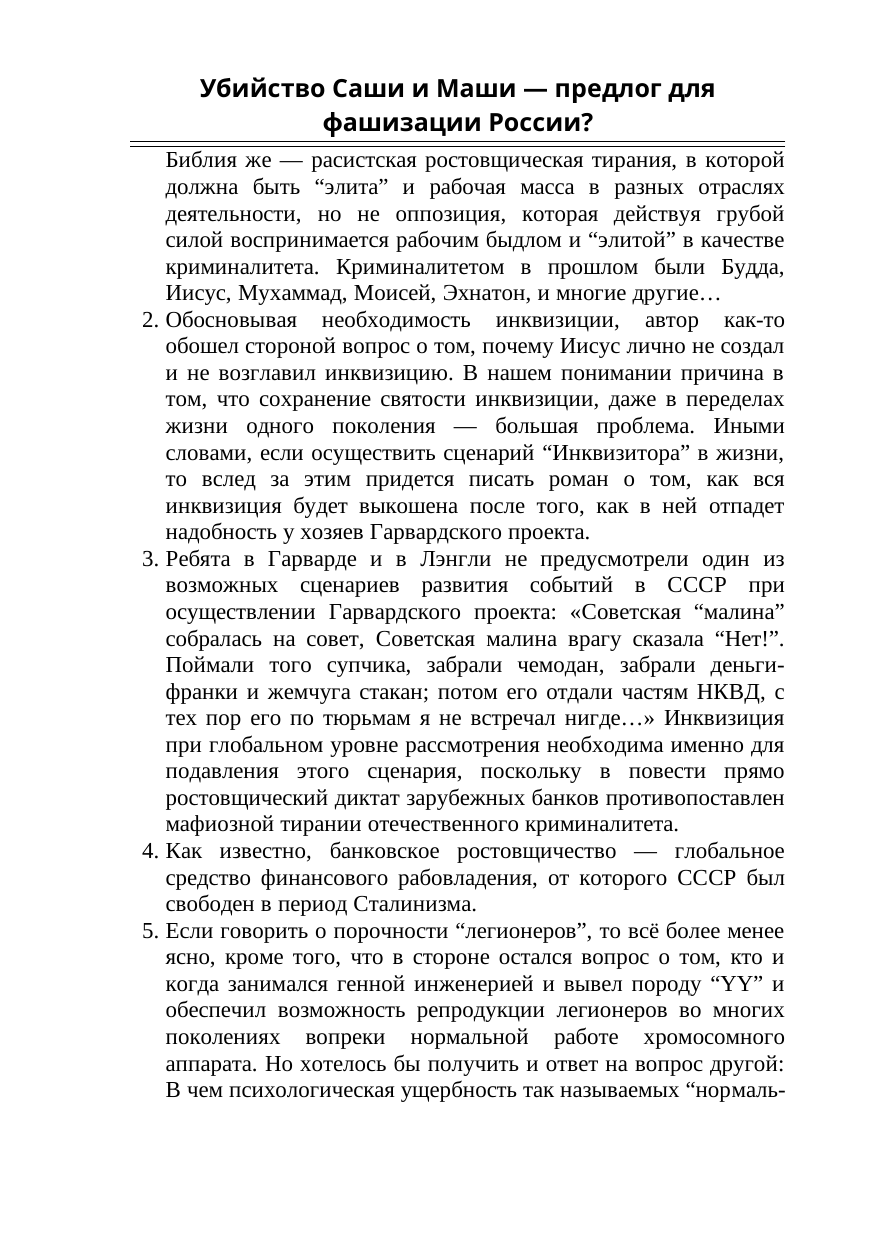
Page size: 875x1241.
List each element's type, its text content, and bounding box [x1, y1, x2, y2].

list Ребята в Гарварде и в Лэнгли не предусмотрели один из возможных сценариев развития событий в СССР при осуществлении Гарвардского проекта: «Советская “малина” собралась на совет, Советская малина врагу сказала “Нет!”. Поймали того супчика, забрали чемодан, забрали деньги-франки и жемчуга стакан; потом его отдали частям НКВД, с тех пор его по тюрьмам я не встречал нигде…» Инквизиция при глобальном уровне рассмотрения необходима именно для подавления этого сценария, поскольку в повести прямо ростовщический диктат зарубежных банков противопоставлен мафиозной тирании отечественного криминалитета. [136, 545, 785, 837]
list Обосновывая необходимость инквизиции, автор как-то обошел стороной вопрос о том, почему Иисус лично не создал и не возглавил инквизицию. В нашем понимании причина в том, что сохранение святости инквизиции, даже в переделах жизни одного поколения — большая проблема. Иными словами, если осуществить сценарий “Инквизитора” в жизни, то вслед за этим придется писать роман о том, как вся инквизиция будет выкошена после того, как в ней отпадет надобность у хозяев Гарвардского проекта. [136, 306, 785, 545]
list Как известно, банковское ростовщичество — глобальное средство финансового рабовладения, от которого СССР был свободен в период Сталинизма. [136, 837, 785, 917]
list Если говорить о порочности “легионеров”, то всё более менее ясно, кроме того, что в стороне остался вопрос о том, кто и когда занимался генной инженерией и вывел породу “YY” и обеспечил возможность репродукции легионеров во многих поколениях вопреки нормальной работе хромосомного аппарата. Но хотелось бы получить и ответ на вопрос другой: В чем психологическая ущербность так называемых “нор­маль­ных людей”, не являющихся “легионерами”? Уж не в том ли, что они не горячи, и не холодны, живут по принципу Богу молись и черта не гневи: хоть и не чистая, а всё же сила? [136, 917, 785, 1102]
list Библия же — расистская ростовщическая тирания, в которой должна быть “элита” и рабочая масса в разных отраслях деятельности, но не оппозиция, которая действуя грубой силой воспринимается рабочим быдлом и “элитой” в качестве криминалитета. Криминалитетом в прошлом были Будда, Иисус, Мухаммад, Моисей, Эхнатон, и многие другие… [136, 147, 785, 306]
